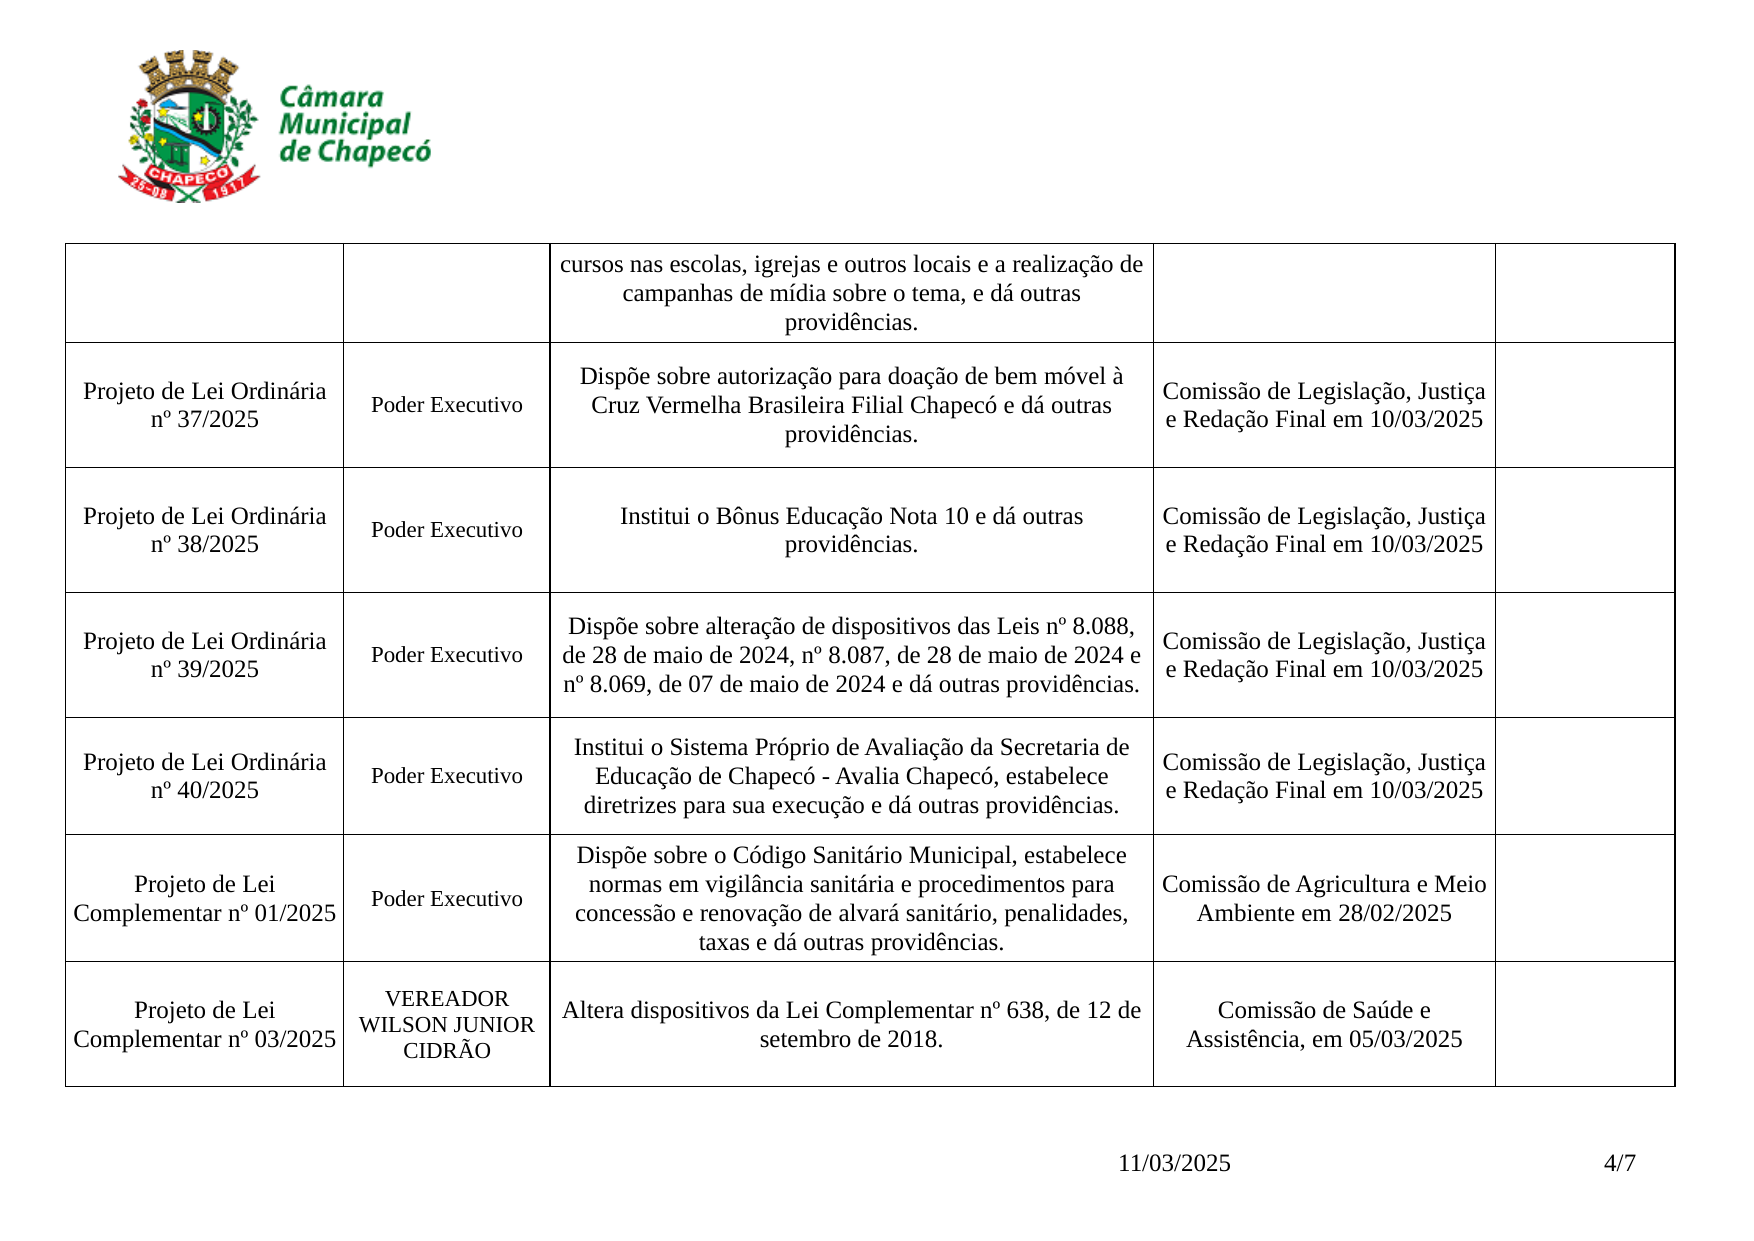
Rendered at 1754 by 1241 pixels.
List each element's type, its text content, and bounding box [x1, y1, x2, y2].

table_cell [66, 244, 343, 342]
table_cell [1496, 835, 1674, 961]
table_cell [344, 244, 549, 342]
table_cell Dispõe sobre autorização para doação de bem móvel à Cruz Vermelha Brasileira Filial Chapecó e dá outras providências. [551, 343, 1153, 467]
table_cell Projeto de Lei Complementar nº 01/2025 [66, 835, 343, 961]
table_cell Institui o Bônus Educação Nota 10 e dá outras providências. [551, 468, 1153, 592]
table_cell [1496, 718, 1674, 834]
table_cell Poder Executivo [344, 718, 549, 834]
table_cell Comissão de Legislação, Justiça e Redação Final em 10/03/2025 [1154, 468, 1495, 592]
table_cell [1496, 244, 1674, 342]
table_cell Comissão de Legislação, Justiça e Redação Final em 10/03/2025 [1154, 343, 1495, 467]
table_cell cursos nas escolas, igrejas e outros locais e a realização de campanhas de mídia sobre o tema, e dá outras providências. [551, 244, 1153, 342]
picture [118, 50, 431, 203]
table_cell [1496, 593, 1674, 717]
table_cell Projeto de Lei Complementar nº 03/2025 [66, 962, 343, 1086]
table_cell [1496, 468, 1674, 592]
table_cell Projeto de Lei Ordinária nº 37/2025 [66, 343, 343, 467]
table_cell [1496, 962, 1674, 1086]
table_cell Comissão de Saúde e Assistência, em 05/03/2025 [1154, 962, 1495, 1086]
table_cell Comissão de Legislação, Justiça e Redação Final em 10/03/2025 [1154, 718, 1495, 834]
table_cell Poder Executivo [344, 593, 549, 717]
table_cell Projeto de Lei Ordinária nº 39/2025 [66, 593, 343, 717]
table_cell [1496, 343, 1674, 467]
table_cell [1154, 244, 1495, 342]
table_cell Projeto de Lei Ordinária nº 38/2025 [66, 468, 343, 592]
table_cell VEREADOR WILSON JUNIOR CIDRÃO [344, 962, 549, 1086]
table_cell Comissão de Legislação, Justiça e Redação Final em 10/03/2025 [1154, 593, 1495, 717]
table_cell Dispõe sobre alteração de dispositivos das Leis nº 8.088, de 28 de maio de 2024, nº 8.087, de 28 de maio de 2024 e nº 8.069, de 07 de maio de 2024 e dá outras providências. [551, 593, 1153, 717]
table_cell Institui o Sistema Próprio de Avaliação da Secretaria de Educação de Chapecó - Avalia Chapecó, estabelece diretrizes para sua execução e dá outras providências. [551, 718, 1153, 834]
table_cell Poder Executivo [344, 835, 549, 961]
table_cell Dispõe sobre o Código Sanitário Municipal, estabelece normas em vigilância sanitária e procedimentos para concessão e renovação de alvará sanitário, penalidades, taxas e dá outras providências. [551, 835, 1153, 961]
table_cell Altera dispositivos da Lei Complementar nº 638, de 12 de setembro de 2018. [551, 962, 1153, 1086]
table_cell Projeto de Lei Ordinária nº 40/2025 [66, 718, 343, 834]
table_cell Poder Executivo [344, 468, 549, 592]
table_cell Comissão de Agricultura e Meio Ambiente em 28/02/2025 [1154, 835, 1495, 961]
table_cell Poder Executivo [344, 343, 549, 467]
